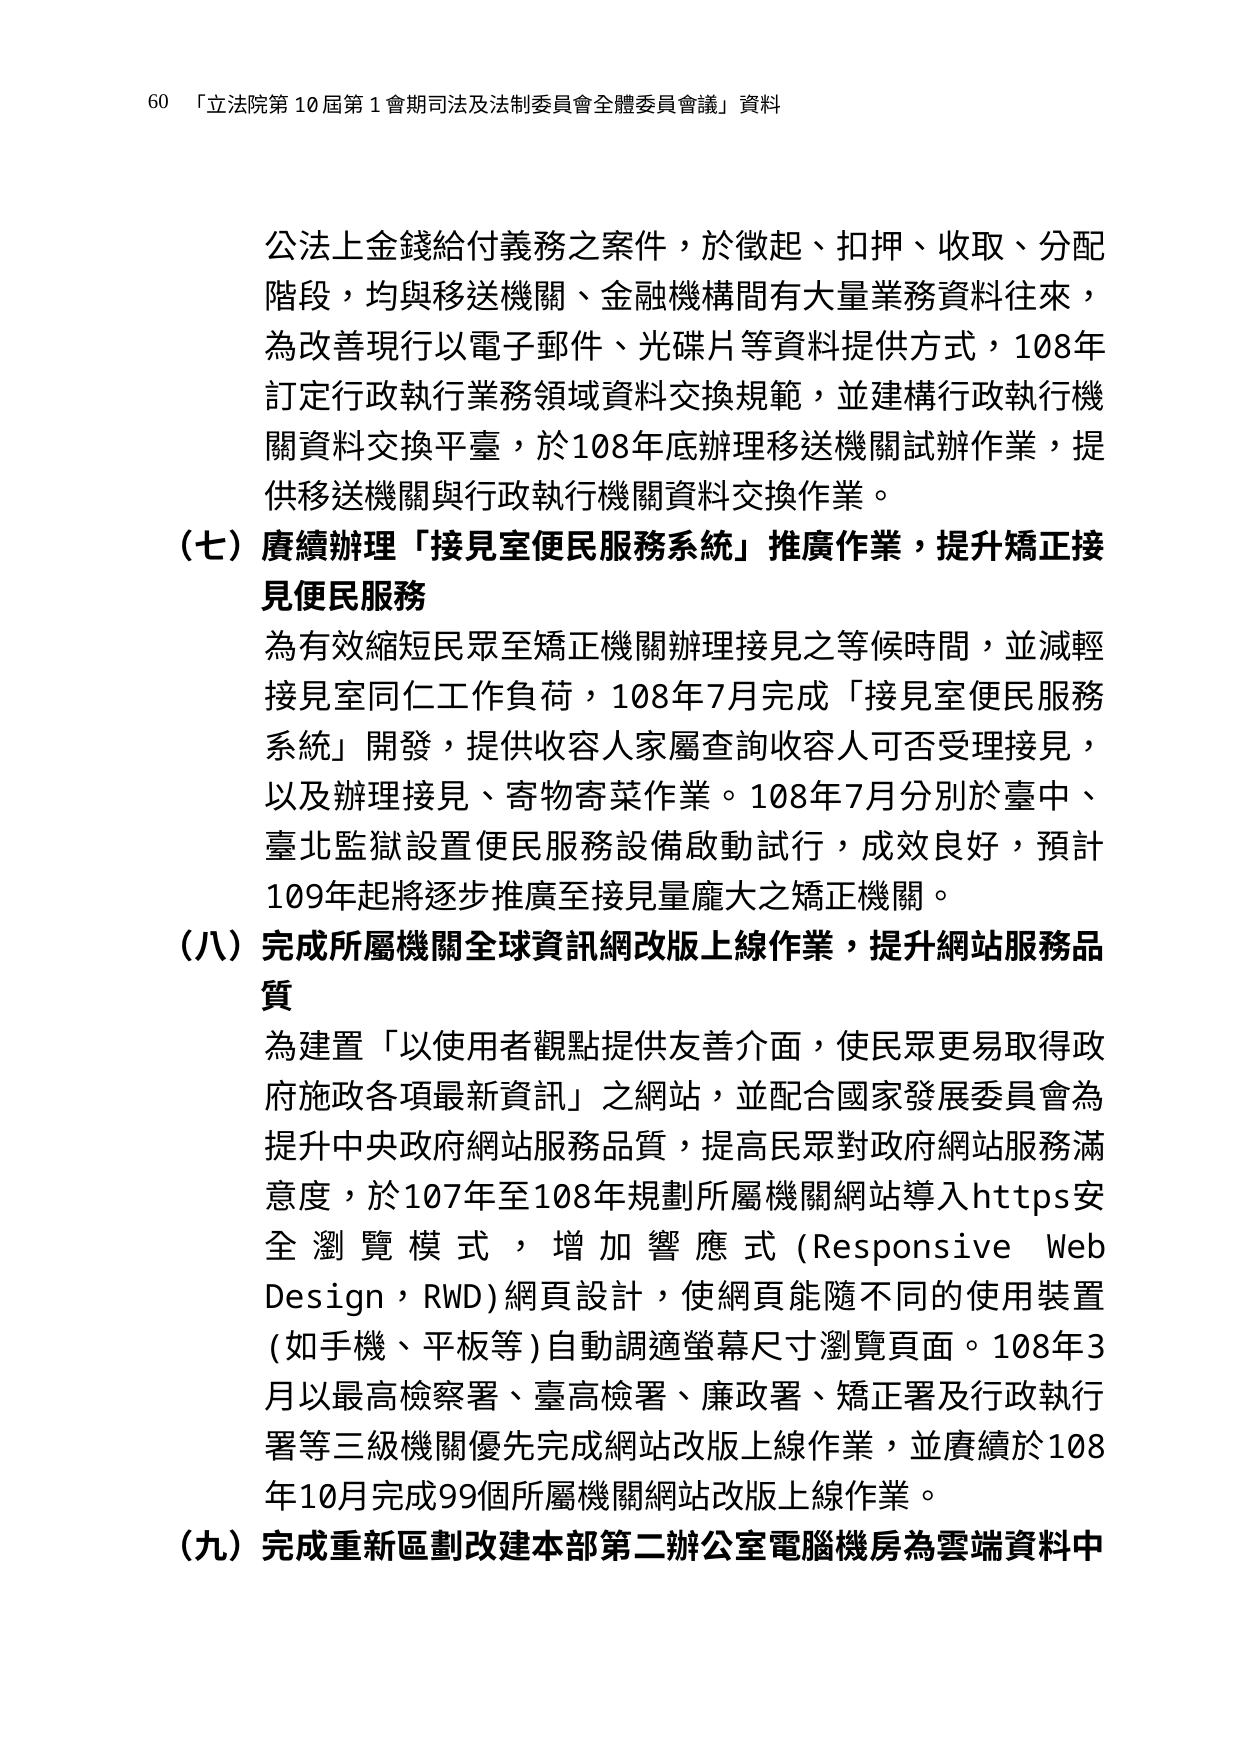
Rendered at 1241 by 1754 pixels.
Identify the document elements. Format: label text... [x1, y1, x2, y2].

text （七）賡續辦理「接見室便民服務系統」推廣作業，提升矯正接見便民服務 [160, 519, 1106, 619]
text 為有效縮短民眾至矯正機關辦理接見之等候時間，並減輕接見室同仁工作負荷，108年7月完成「接見室便民服務系統」開發，提供收容人家屬查詢收容人可否受理接見，以及辦理接見、寄物寄菜作業。108年7月分別於臺中、臺北監獄設置便民服務設備啟動試行，成效良好，預計109年起將逐步推廣至接見量龐大之矯正機關。 [264, 619, 1106, 919]
text （九）完成重新區劃改建本部第二辦公室電腦機房為雲端資料中 [160, 1519, 1106, 1569]
text 為建置「以使用者觀點提供友善介面，使民眾更易取得政府施政各項最新資訊」之網站，並配合國家發展委員會為提升中央政府網站服務品質，提高民眾對政府網站服務滿意度，於107年至108年規劃所屬機關網站導入https安全瀏覽模式，增加響應式(Responsive Web Design，RWD)網頁設計，使網頁能隨不同的使用裝置(如手機、平板等)自動調適螢幕尺寸瀏覽頁面。108年3月以最高檢察署、臺高檢署、廉政署、矯正署及行政執行署等三級機關優先完成網站改版上線作業，並賡續於108年10月完成99個所屬機關網站改版上線作業。 [264, 1019, 1106, 1519]
text （八）完成所屬機關全球資訊網改版上線作業，提升網站服務品質 [160, 919, 1106, 1019]
text 公法上金錢給付義務之案件，於徵起、扣押、收取、分配階段，均與移送機關、金融機構間有大量業務資料往來，為改善現行以電子郵件、光碟片等資料提供方式，108年訂定行政執行業務領域資料交換規範，並建構行政執行機關資料交換平臺，於108年底辦理移送機關試辦作業，提供移送機關與行政執行機關資料交換作業。 [264, 219, 1106, 519]
